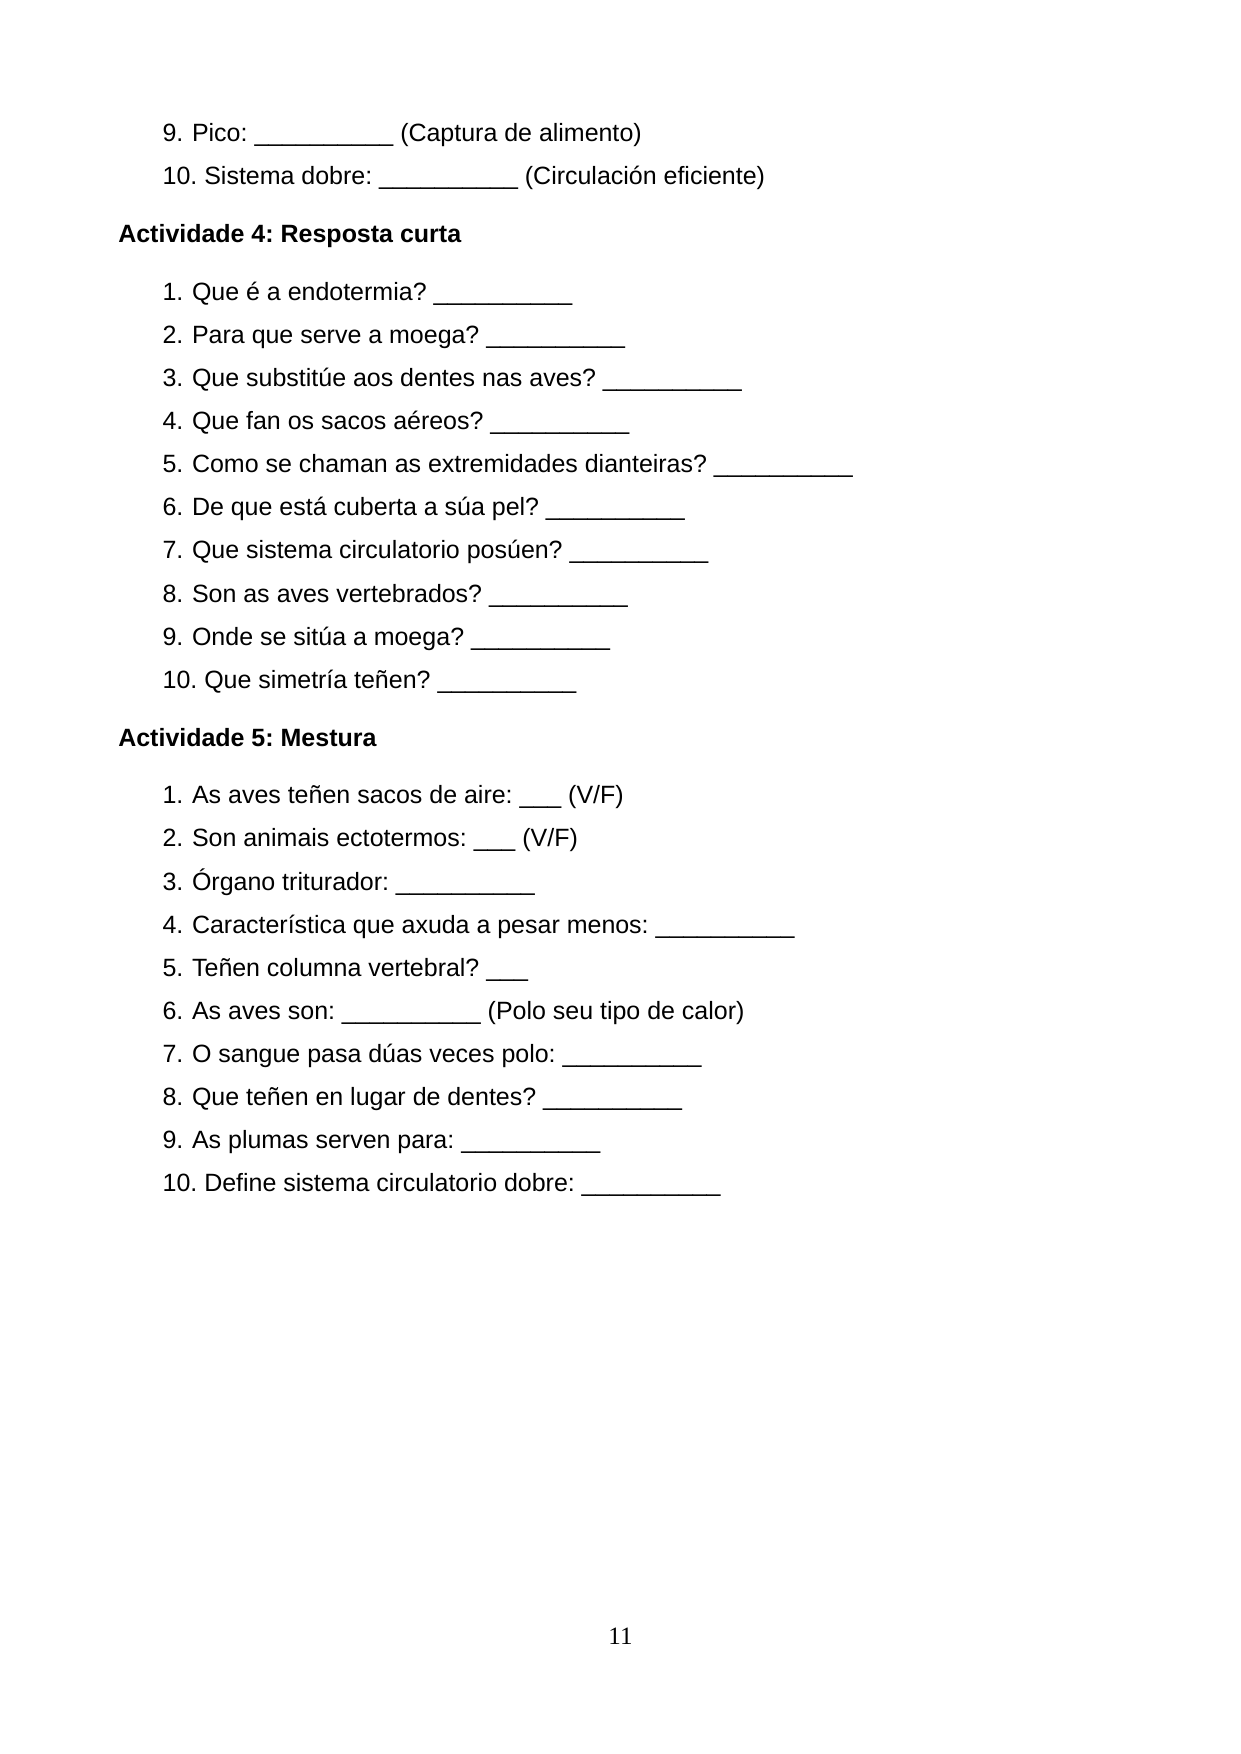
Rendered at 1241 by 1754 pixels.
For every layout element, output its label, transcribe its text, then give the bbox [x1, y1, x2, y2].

text 10. Define sistema circulatorio dobre: __________ [162, 1168, 1122, 1197]
list Que fan os sacos aéreos? __________ [162, 406, 1122, 435]
list Para que serve a moega? __________ [162, 320, 1122, 348]
list Que substitúe aos dentes nas aves? __________ [162, 363, 1122, 392]
list Que sistema circulatorio posúen? __________ [162, 535, 1122, 564]
list Que teñen en lugar de dentes? __________ [162, 1082, 1122, 1111]
list Como se chaman as extremidades dianteiras? __________ [162, 449, 1122, 478]
text 10. Que simetría teñen? __________ [162, 665, 1122, 693]
list Onde se sitúa a moega? __________ [162, 622, 1122, 650]
list O sangue pasa dúas veces polo: __________ [162, 1039, 1122, 1068]
list As plumas serven para: __________ [162, 1125, 1122, 1154]
text Actividade 5: Mestura [118, 722, 1122, 751]
list Órgano triturador: __________ [162, 866, 1122, 895]
list De que está cuberta a súa pel? __________ [162, 492, 1122, 521]
list As aves teñen sacos de aire: ___ (V/F) [162, 780, 1122, 809]
list Característica que axuda a pesar menos: __________ [162, 909, 1122, 938]
list Que é a endotermia? __________ [162, 277, 1122, 305]
list Teñen columna vertebral? ___ [162, 953, 1122, 981]
list Pico: __________ (Captura de alimento) [162, 118, 1122, 147]
list Son as aves vertebrados? __________ [162, 578, 1122, 607]
list As aves son: __________ (Polo seu tipo de calor) [162, 996, 1122, 1024]
list Son animais ectotermos: ___ (V/F) [162, 823, 1122, 852]
text Actividade 4: Resposta curta [118, 219, 1122, 248]
text 10. Sistema dobre: __________ (Circulación eficiente) [162, 161, 1122, 190]
